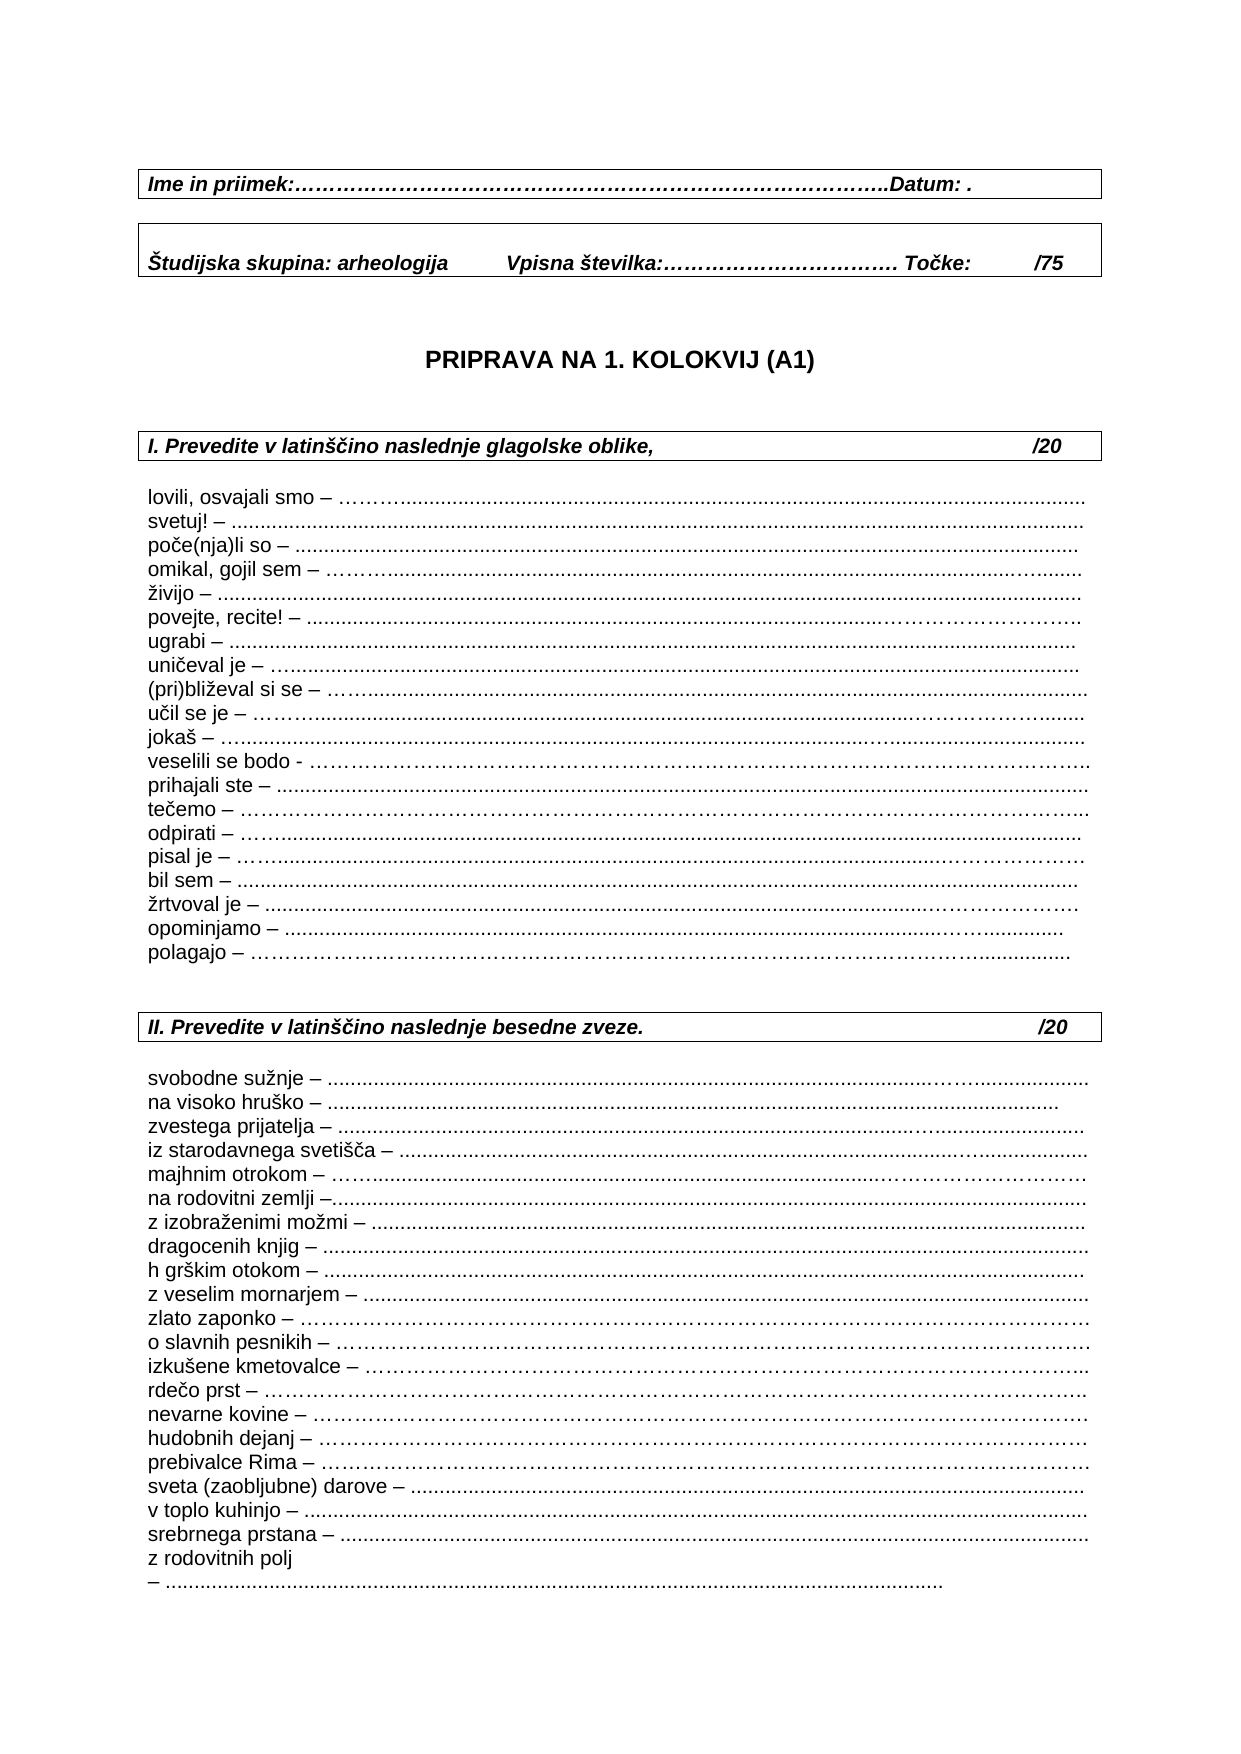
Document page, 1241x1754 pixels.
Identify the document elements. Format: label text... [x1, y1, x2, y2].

text Študijska skupina: arheologija Vpisna številka:……………………………. Točke: /75 [139, 247, 1101, 276]
text majhnim otrokom – ……........................................................................................………………………… [148, 1162, 1093, 1186]
text na visoko hruško – ............................................................................................................................... [148, 1090, 1093, 1114]
text pisal je – ……...................................................................................................................………………… [148, 844, 1093, 868]
text veselili se bodo - ………………………………………………………………………………………………….. [148, 748, 1093, 772]
text II. Prevedite v latinščino naslednje besedne zveze. /20 [139, 1013, 1101, 1041]
text Ime in priimek:…………………………………………………………………………..Datum: . [139, 170, 1101, 198]
text omikal, gojil sem – ……….............................................................................................................…........ [148, 557, 1093, 581]
text tečemo – …………………………………………………………………………………………………………... [148, 796, 1093, 820]
text lovili, osvajali smo – ………....................................................................................................................... [148, 485, 1093, 509]
text jokaš – ….............................................................................................................….................................. [148, 724, 1093, 748]
text rdečo prst – ……………………………………………………………………………………………………….. [148, 1378, 1093, 1402]
text o slavnih pesnikih – ………………………………………………………………………………………………. [148, 1330, 1093, 1354]
text svobodne sužnje – .........................................................................................................…….................... [148, 1066, 1093, 1090]
text iz starodavnega svetišča – .................................................................................................…................... [148, 1138, 1093, 1162]
text prebivalce Rima – ………………………………………………………………………………………………… [148, 1449, 1093, 1473]
text PRIPRAVA NA 1. KOLOKVIJ (A1) [148, 344, 1093, 373]
text živijo – ...................................................................................................................................................... [148, 581, 1093, 605]
text h grškim otokom – .................................................................................................................................... [148, 1258, 1093, 1282]
text poče(nja)li so – ........................................................................................................................................ [148, 533, 1093, 557]
text žrtvoval je – ...................................................................................................................…………………. [148, 892, 1093, 916]
text polagajo – ……………………………………………………………………………………………................ [148, 940, 1093, 964]
text povejte, recite! – ....................................................................................................……………………….. [148, 605, 1093, 629]
text odpirati – ……........................................................................................................................................... [148, 820, 1093, 844]
text izkušene kmetovalce – …………………………………………………………………………………………... [148, 1354, 1093, 1378]
text zlato zaponko – …………………………………………………………………………………………………… [148, 1306, 1093, 1330]
text nevarne kovine – …………………………………………………………………………………………………. [148, 1402, 1093, 1426]
text opominjamo – ..................................................................................................................…….............. [148, 916, 1093, 940]
text z izobraženimi možmi – ............................................................................................................................ [148, 1210, 1093, 1234]
text z veselim mornarjem – .............................................................................................................................. [148, 1282, 1093, 1306]
text uničeval je – …......................................................................................................................................... [148, 653, 1093, 677]
subtitle I. Prevedite v latinščino naslednje glagolske oblike, /20 [139, 432, 1101, 460]
text (pri)bliževal si se – ……............................................................................................................................. [148, 677, 1093, 701]
text bil sem – .................................................................................................................................................. [148, 868, 1093, 892]
text z rodovitnih polj – ....................................................................................................................................... [148, 1545, 1093, 1593]
text učil se je – ………........................................................................................................………………........ [148, 701, 1093, 724]
text srebrnega prstana – .................................................................................................................................. [148, 1521, 1093, 1545]
text zvestega prijatelja – ....................................................................................................….......................... [148, 1114, 1093, 1138]
text svetuj! – .................................................................................................................................................... [148, 509, 1093, 533]
text hudobnih dejanj – ………………………………………………………………………………………………… [148, 1426, 1093, 1449]
text v toplo kuhinjo – ........................................................................................................................................ [148, 1497, 1093, 1521]
text ugrabi – ................................................................................................................................................... [148, 629, 1093, 653]
text dragocenih knjig – ..................................................................................................................................... [148, 1234, 1093, 1258]
text sveta (zaobljubne) darove – ..................................................................................................................... [148, 1473, 1093, 1497]
text prihajali ste – ............................................................................................................................................. [148, 772, 1093, 796]
text na rodovitni zemlji –................................................................................................................................... [148, 1186, 1093, 1210]
